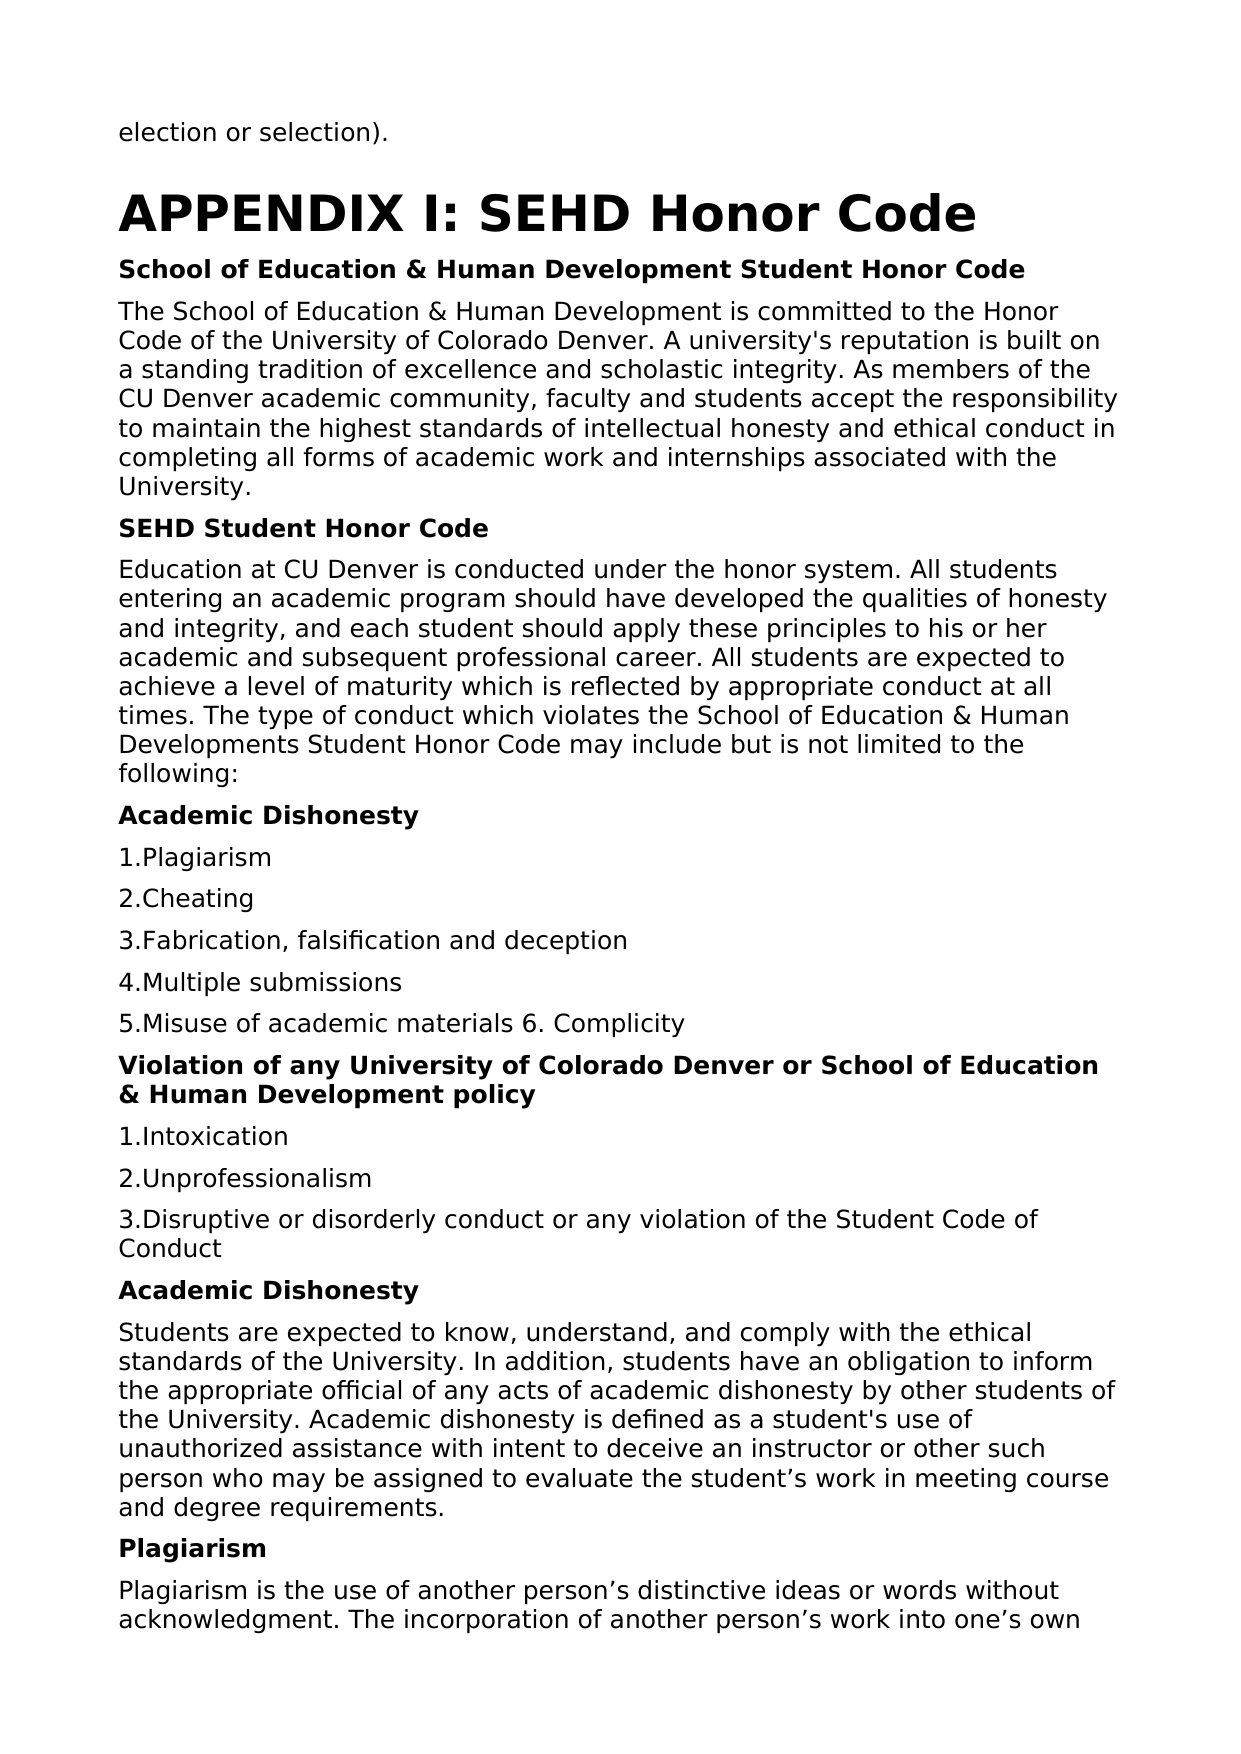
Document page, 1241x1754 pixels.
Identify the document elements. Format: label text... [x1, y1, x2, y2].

subtitle APPENDIX I: SEHD Honor Code [118, 185, 1122, 243]
text election or selection). [118, 118, 1122, 147]
text 3.Fabrication, falsification and deception [118, 926, 1122, 956]
text School of Education & Human Development Student Honor Code [118, 256, 1122, 285]
text 4.Multiple submissions [118, 968, 1122, 997]
text 1.Plagiarism [118, 843, 1122, 872]
text SEHD Student Honor Code [118, 514, 1122, 543]
text Violation of any University of Colorado Denver or School of Education & Human Development policy [118, 1051, 1122, 1110]
text Plagiarism is the use of another person’s distinctive ideas or words without acknowledgment. The incorporation of another person’s work into one’s own [118, 1576, 1122, 1635]
text Education at CU Denver is conducted under the honor system. All students entering an academic program should have developed the qualities of honesty and integrity, and each student should apply these principles to his or her academic and subsequent professional career. All students are expected to achieve a level of maturity which is reflected by appropriate conduct at all times. The type of conduct which violates the School of Education & Human Developments Student Honor Code may include but is not limited to the following: [118, 556, 1122, 789]
text 5.Misuse of academic materials 6. Complicity [118, 1010, 1122, 1039]
text 2.Cheating [118, 885, 1122, 914]
text 1.Intoxication [118, 1122, 1122, 1151]
text 2.Unprofessionalism [118, 1164, 1122, 1193]
text Academic Dishonesty [118, 1276, 1122, 1306]
text Academic Dishonesty [118, 801, 1122, 831]
text 3.Disruptive or disorderly conduct or any violation of the Student Code of Conduct [118, 1206, 1122, 1264]
text The School of Education & Human Development is committed to the Honor Code of the University of Colorado Denver. A university's reputation is built on a standing tradition of excellence and scholastic integrity. As members of the CU Denver academic community, faculty and students accept the responsibility to maintain the highest standards of intellectual honesty and ethical conduct in completing all forms of academic work and internships associated with the University. [118, 297, 1122, 501]
text Plagiarism [118, 1535, 1122, 1564]
text Students are expected to know, understand, and comply with the ethical standards of the University. In addition, students have an obligation to inform the appropriate official of any acts of academic dishonesty by other students of the University. Academic dishonesty is defined as a student's use of unauthorized assistance with intent to deceive an instructor or other such person who may be assigned to evaluate the student’s work in meeting course and degree requirements. [118, 1318, 1122, 1522]
